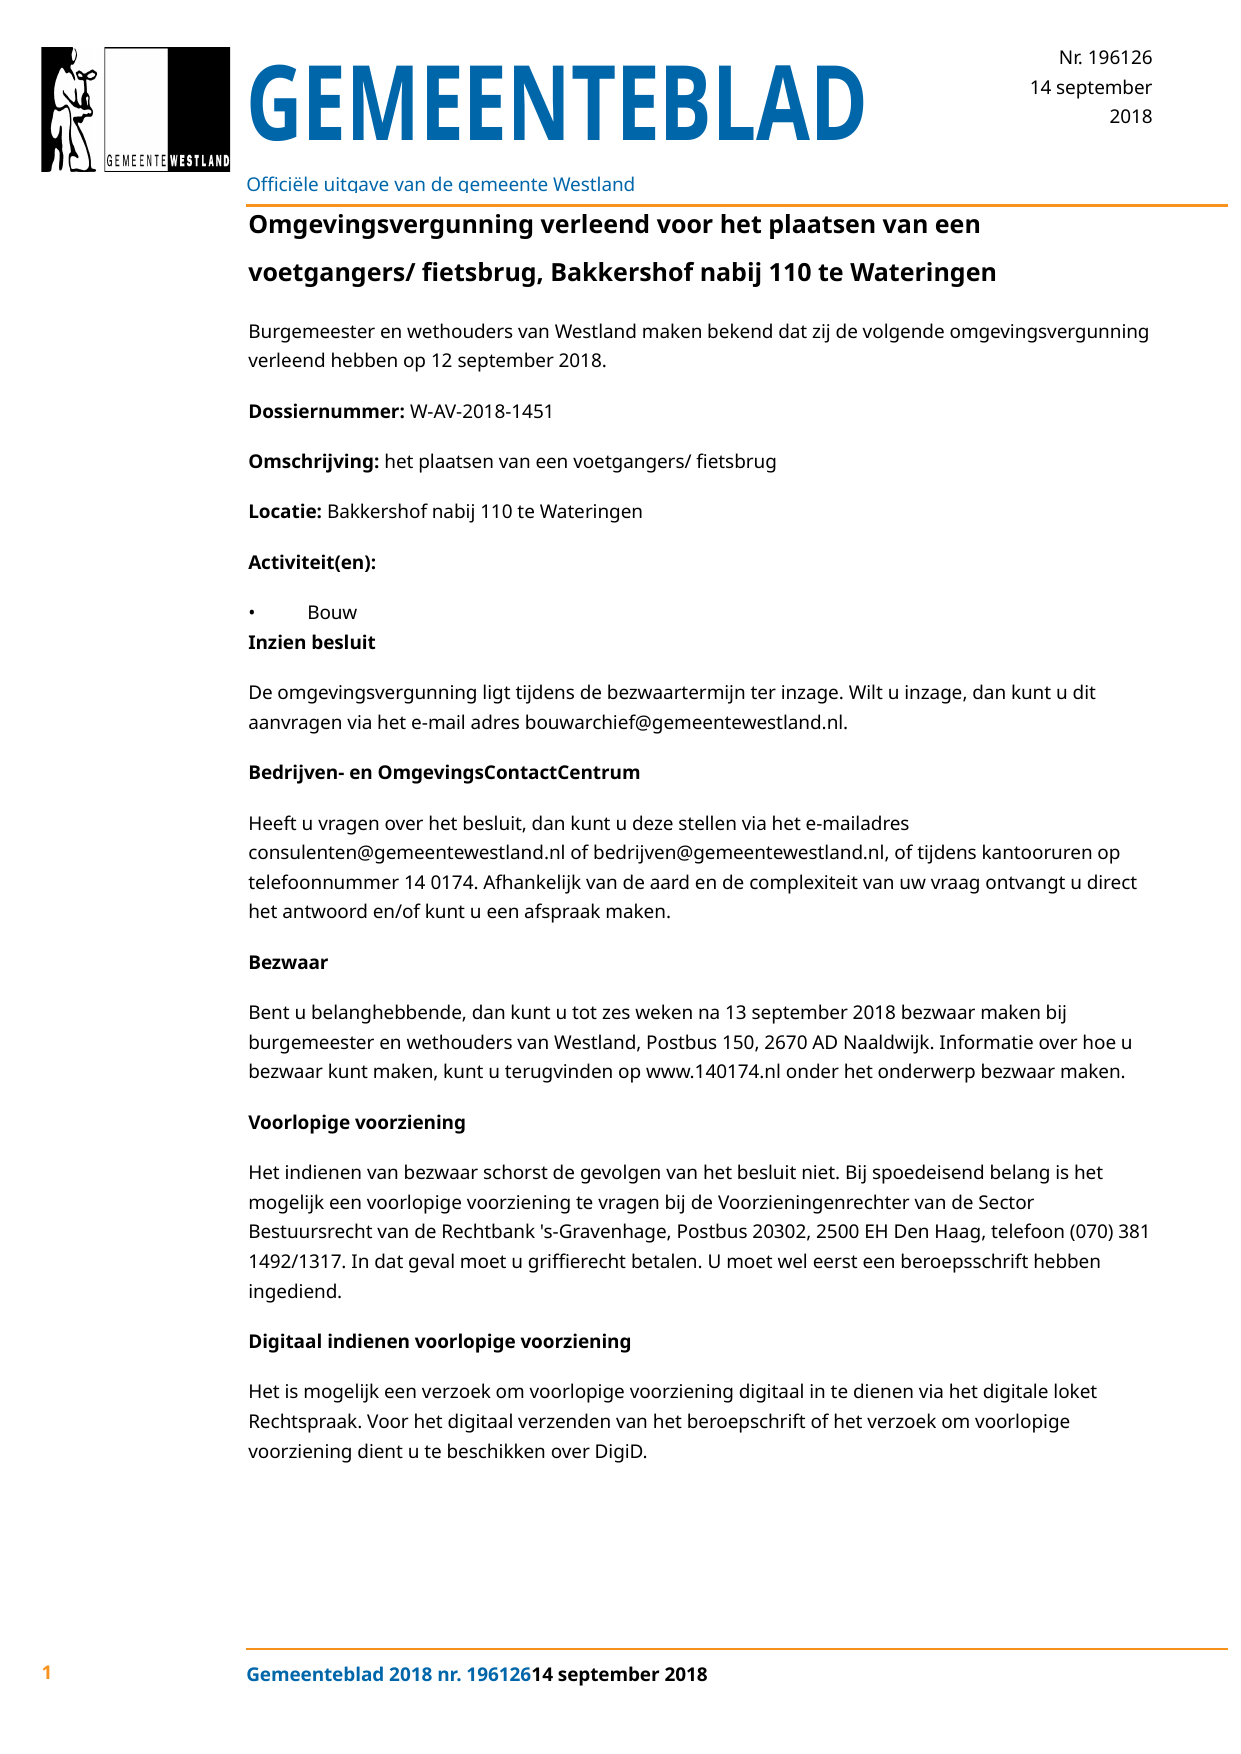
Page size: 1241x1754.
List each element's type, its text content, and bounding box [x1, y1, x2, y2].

text De omgevingsvergunning ligt tijdens de bezwaartermijn ter inzage. Wilt u inzage, dan kunt u dit aanvragen via het e-mail adres bouwarchief@gemeentewestland.nl. [248, 679, 1152, 735]
text Heeft u vragen over het besluit, dan kunt u deze stellen via het e-mailadres consulenten@gemeentewestland.nl of bedrijven@gemeentewestland.nl, of tijdens kantooruren op telefoonnummer 14 0174. Afhankelijk van de aard en de complexiteit van uw vraag ontvangt u direct het antwoord en/of kunt u een afspraak maken. [248, 810, 1152, 924]
text Activiteit(en): [248, 549, 1152, 575]
text Dossiernummer: W-AV-2018-1451 [248, 398, 1152, 424]
picture [41, 47, 231, 172]
text Omgevingsvergunning verleend voor het plaatsen van een voetgangers/ fietsbrug, Bakkershof nabij 110 te Wateringen [248, 207, 1152, 288]
text Burgemeester en wethouders van Westland maken bekend dat zij de volgende omgevingsvergunning verleend hebben op 12 september 2018. [248, 318, 1152, 373]
text Inzien besluit [248, 629, 1152, 655]
text Het is mogelijk een verzoek om voorlopige voorziening digitaal in te dienen via het digitale loket Rechtspraak. Voor het digitaal verzenden van het beroepschrift of het verzoek om voorlopige voorziening dient u te beschikken over DigiD. [248, 1379, 1152, 1464]
text Bedrijven- en OmgevingsContactCentrum [248, 759, 1152, 785]
text Locatie: Bakkershof nabij 110 te Wateringen [248, 499, 1152, 524]
text Omschrijving: het plaatsen van een voetgangers/ fietsbrug [248, 448, 1152, 474]
text Digitaal indienen voorlopige voorziening [248, 1328, 1152, 1354]
text Bent u belanghebbende, dan kunt u tot zes weken na 13 september 2018 bezwaar maken bij burgemeester en wethouders van Westland, Postbus 150, 2670 AD Naaldwijk. Informatie over hoe u bezwaar kunt maken, kunt u terugvinden op www.140174.nl onder het onderwerp bezwaar maken. [248, 999, 1152, 1084]
text Het indienen van bezwaar schorst de gevolgen van het besluit niet. Bij spoedeisend belang is het mogelijk een voorlopige voorziening te vragen bij de Voorzieningenrechter van de Sector Bestuursrecht van de Rechtbank 's-Gravenhage, Postbus 20302, 2500 EH Den Haag, telefoon (070) 381 1492/1317. In dat geval moet u griffierecht betalen. U moet wel eerst een beroepsschrift hebben ingediend. [248, 1159, 1152, 1304]
list Bouw [248, 599, 1152, 625]
text Bezwaar [248, 949, 1152, 975]
text Voorlopige voorziening [248, 1109, 1152, 1135]
